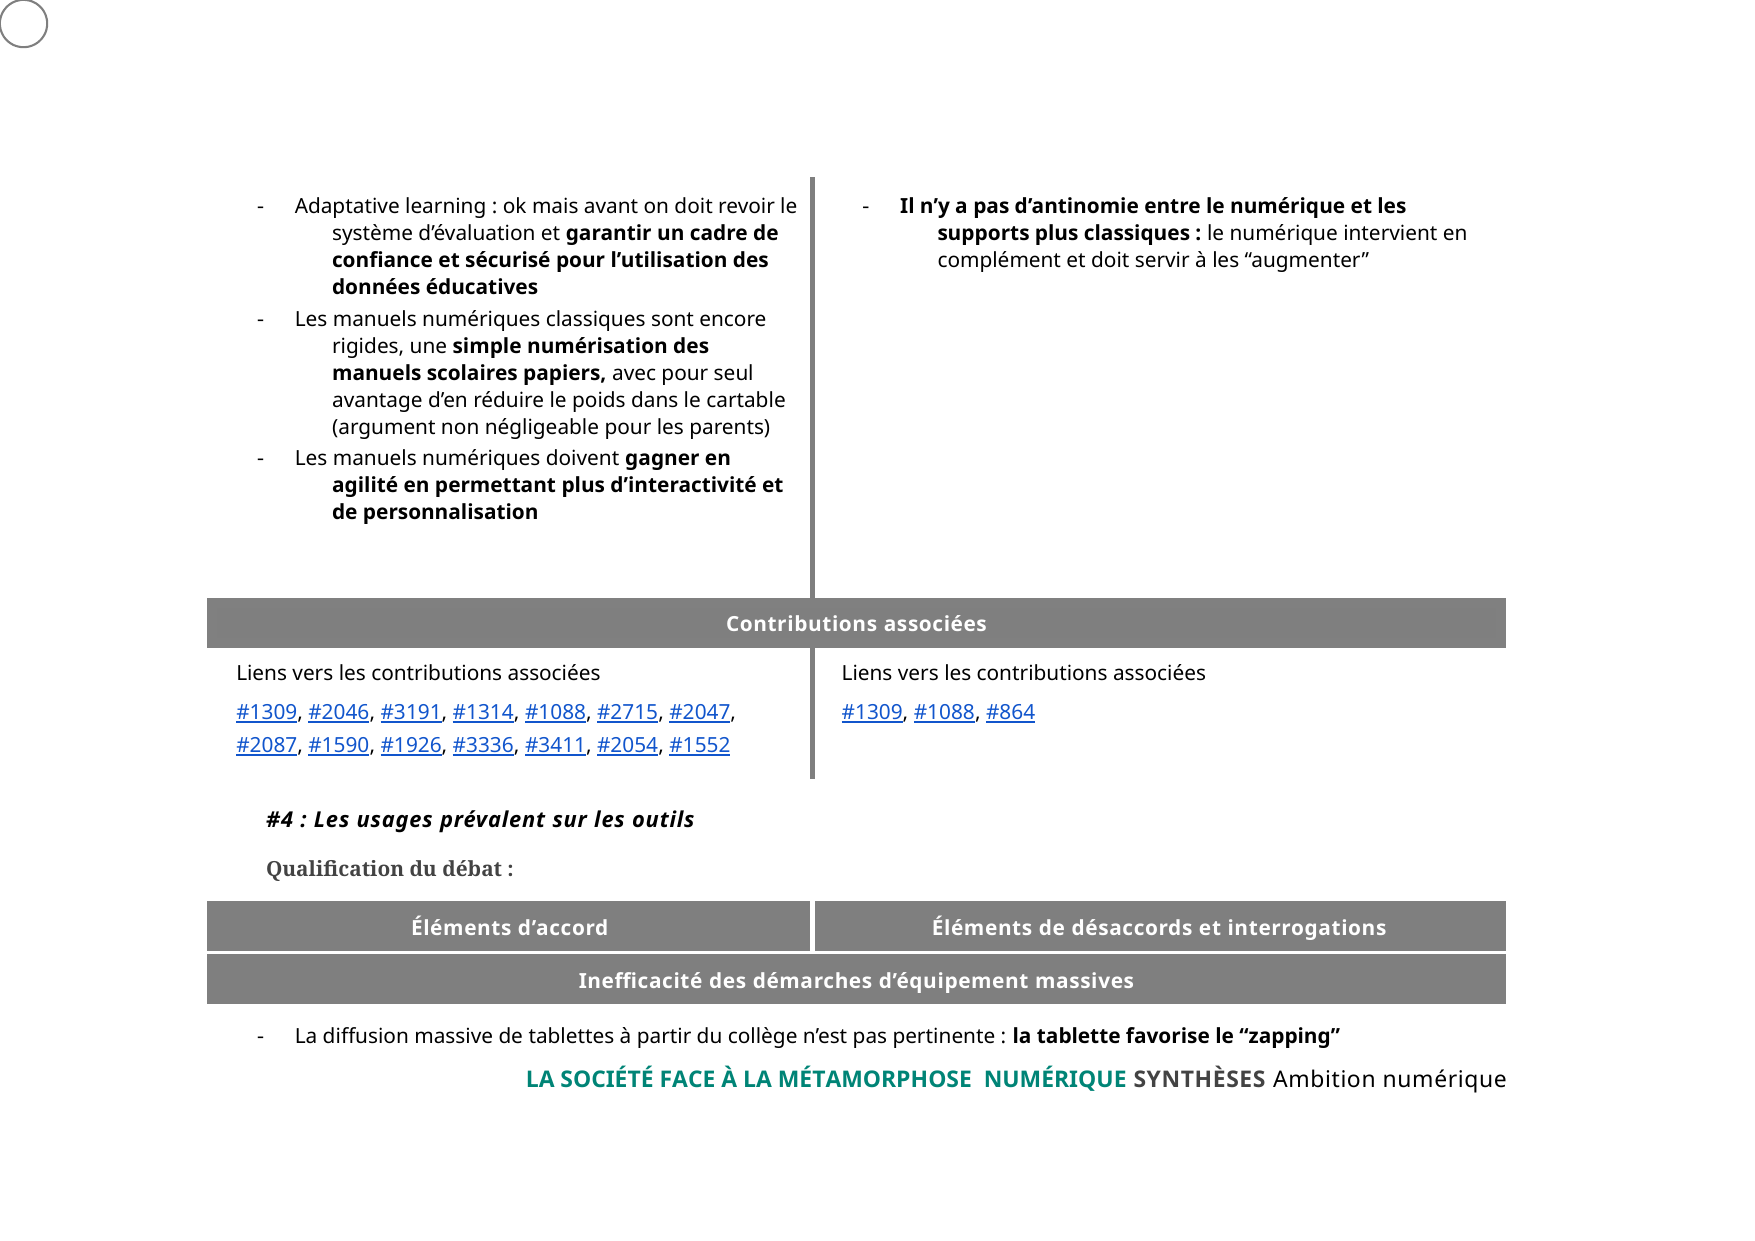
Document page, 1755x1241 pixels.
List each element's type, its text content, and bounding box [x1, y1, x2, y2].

table_cell Contributions associées [207, 598, 1506, 648]
text #4 : Les usages prévalent sur les outils [266, 803, 1551, 833]
table_cell Adaptative learning : ok mais avant on doit revoir le système d’évaluation et garantir un cadre de confiance et sécurisé pour l’utilisation des données éducatives Les manuels numériques classiques sont encore rigides, une simple numérisation des manuels scolaires papiers, avec pour seul avantage d’en réduire le poids dans le cartable (argument non négligeable pour les parents) Les manuels numériques doivent gagner en agilité en permettant plus d’interactivité et de personnalisation [207, 177, 810, 598]
table_cell La diffusion massive de tablettes à partir du collège n’est pas pertinente : la tablette favorise le “zapping” [207, 1008, 1506, 1059]
table_cell Inefficacité des démarches d’équipement massives [207, 954, 1506, 1004]
table_cell Liens vers les contributions associées #1309, #1088, #864 [815, 648, 1506, 778]
table_header Éléments d’accord [207, 901, 810, 951]
table_cell Liens vers les contributions associées #1309, #2046, #3191, #1314, #1088, #2715, #2047, #2087, #1590, #1926, #3336, #3411, #2054, #1552 [207, 648, 810, 778]
text Qualification du débat : [266, 850, 1492, 883]
table_cell Il n’y a pas d’antinomie entre le numérique et les supports plus classiques : le numérique intervient en complément et doit servir à les “augmenter” [815, 177, 1506, 598]
table_header Éléments de désaccords et interrogations [815, 901, 1506, 951]
